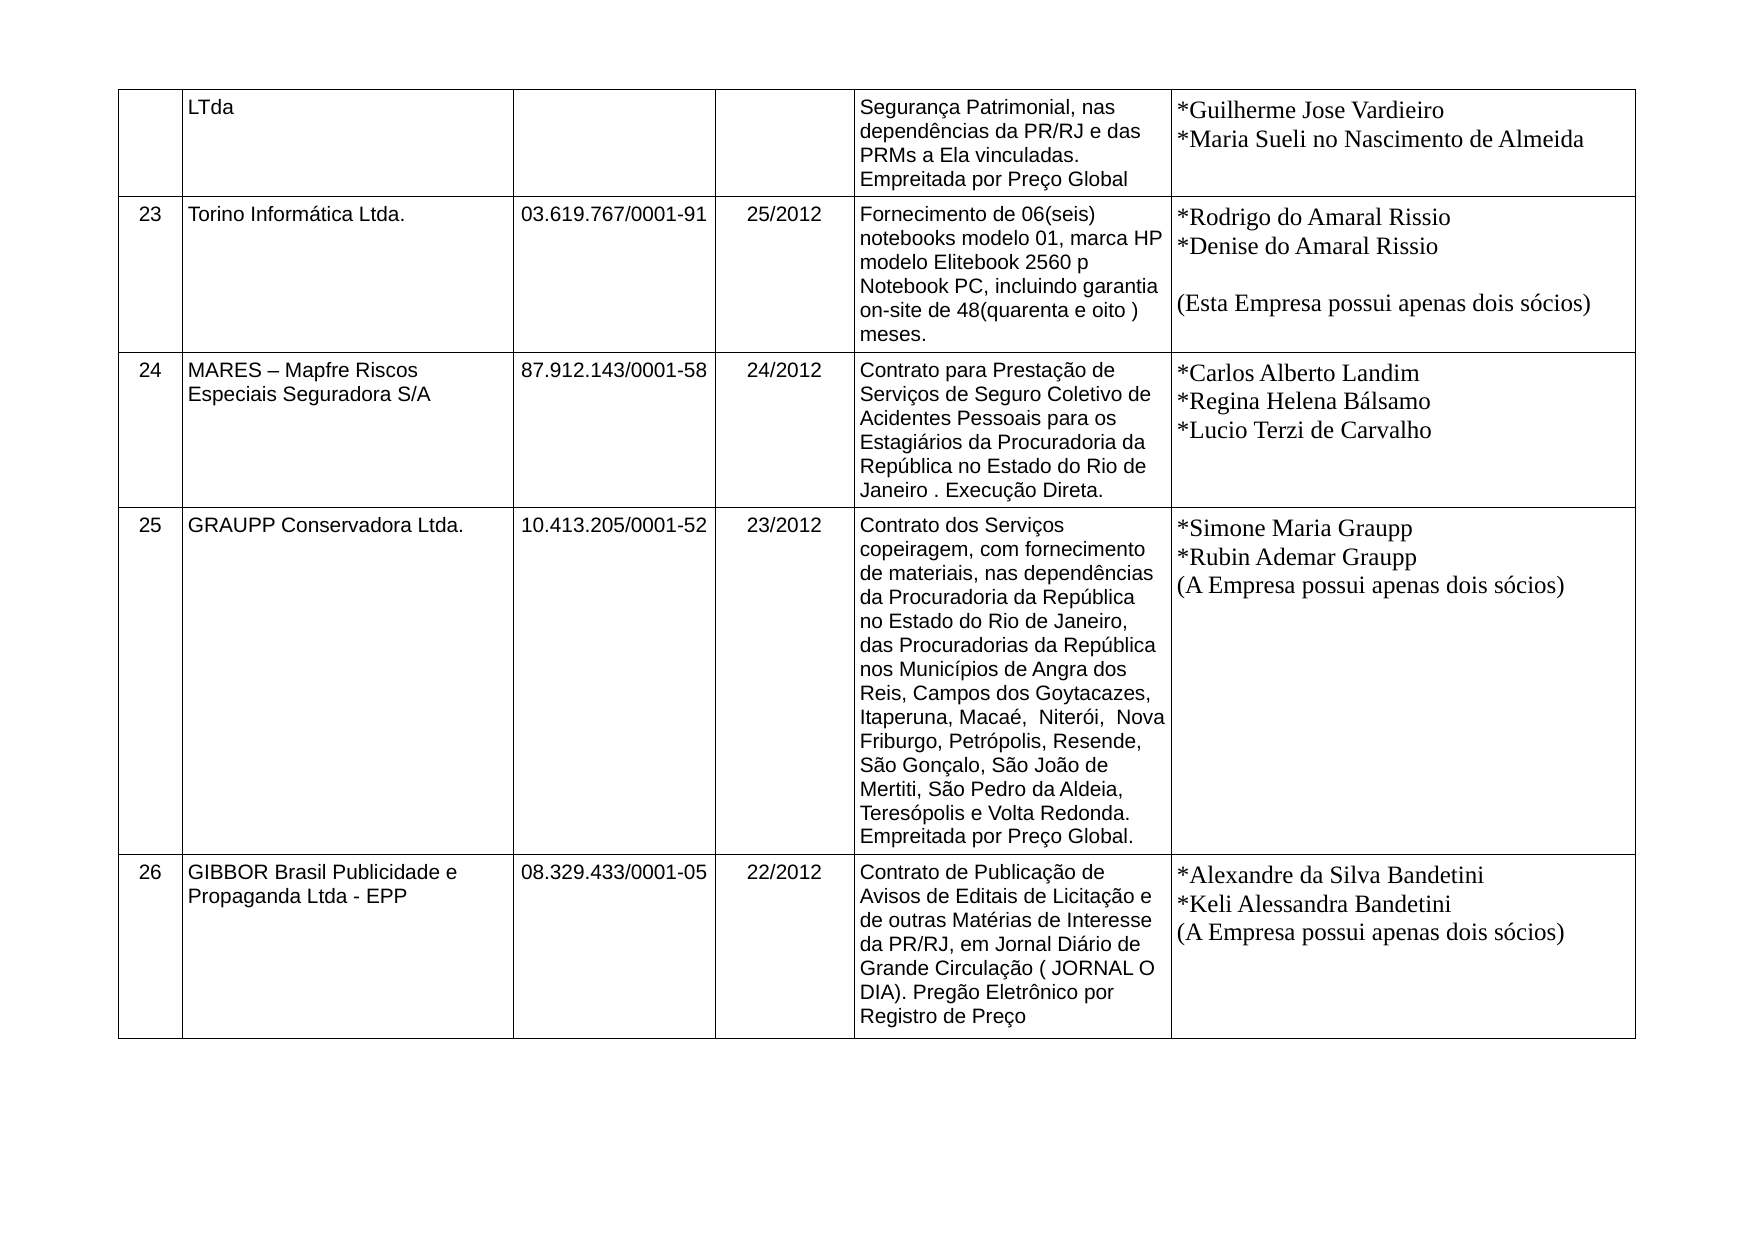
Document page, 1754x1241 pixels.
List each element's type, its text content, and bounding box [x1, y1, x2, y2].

table_cell 23 [119, 197, 182, 352]
table_cell 24 [119, 353, 182, 507]
table_cell [514, 90, 715, 196]
table_cell 26 [119, 855, 182, 1038]
table_cell 03.619.767/0001-91 [514, 197, 715, 352]
table_cell 23/2012 [716, 508, 854, 854]
table_cell GRAUPP Conservadora Ltda. [183, 508, 513, 854]
table_cell 08.329.433/0001-05 [514, 855, 715, 1038]
table_cell 24/2012 [716, 353, 854, 507]
table_cell Torino Informática Ltda. [183, 197, 513, 352]
table_cell 22/2012 [716, 855, 854, 1038]
table_cell 25 [119, 508, 182, 854]
table_cell 25/2012 [716, 197, 854, 352]
table_cell Segurança Patrimonial, nas dependências da PR/RJ e das PRMs a Ela vinculadas. Empreitada por Preço Global [855, 90, 1171, 196]
table_cell *Rodrigo do Amaral Rissio *Denise do Amaral Rissio (Esta Empresa possui apenas dois sócios) [1172, 197, 1635, 352]
table_cell Contrato dos Serviços copeiragem, com fornecimento de materiais, nas dependências da Procuradoria da República no Estado do Rio de Janeiro, das Procuradorias da República nos Municípios de Angra dos Reis, Campos dos Goytacazes, Itaperuna, Macaé, Niterói, Nova Friburgo, Petrópolis, Resende, São Gonçalo, São João de Mertiti, São Pedro da Aldeia, Teresópolis e Volta Redonda. Empreitada por Preço Global. [855, 508, 1171, 854]
table_cell 87.912.143/0001-58 [514, 353, 715, 507]
table_cell [716, 90, 854, 196]
table_cell *Alexandre da Silva Bandetini *Keli Alessandra Bandetini (A Empresa possui apenas dois sócios) [1172, 855, 1635, 1038]
table_cell Contrato para Prestação de Serviços de Seguro Coletivo de Acidentes Pessoais para os Estagiários da Procuradoria da República no Estado do Rio de Janeiro . Execução Direta. [855, 353, 1171, 507]
table_cell GIBBOR Brasil Publicidade e Propaganda Ltda - EPP [183, 855, 513, 1038]
table_cell [119, 90, 182, 196]
table_cell Fornecimento de 06(seis) notebooks modelo 01, marca HP modelo Elitebook 2560 p Notebook PC, incluindo garantia on-site de 48(quarenta e oito ) meses. [855, 197, 1171, 352]
table_cell 10.413.205/0001-52 [514, 508, 715, 854]
table_cell Contrato de Publicação de Avisos de Editais de Licitação e de outras Matérias de Interesse da PR/RJ, em Jornal Diário de Grande Circulação ( JORNAL O DIA). Pregão Eletrônico por Registro de Preço [855, 855, 1171, 1038]
table_cell LTda [183, 90, 513, 196]
table_cell *Guilherme Jose Vardieiro *Maria Sueli no Nascimento de Almeida [1172, 90, 1635, 196]
table_cell *Carlos Alberto Landim *Regina Helena Bálsamo *Lucio Terzi de Carvalho [1172, 353, 1635, 507]
table_cell MARES – Mapfre Riscos Especiais Seguradora S/A [183, 353, 513, 507]
table_cell *Simone Maria Graupp *Rubin Ademar Graupp (A Empresa possui apenas dois sócios) [1172, 508, 1635, 854]
